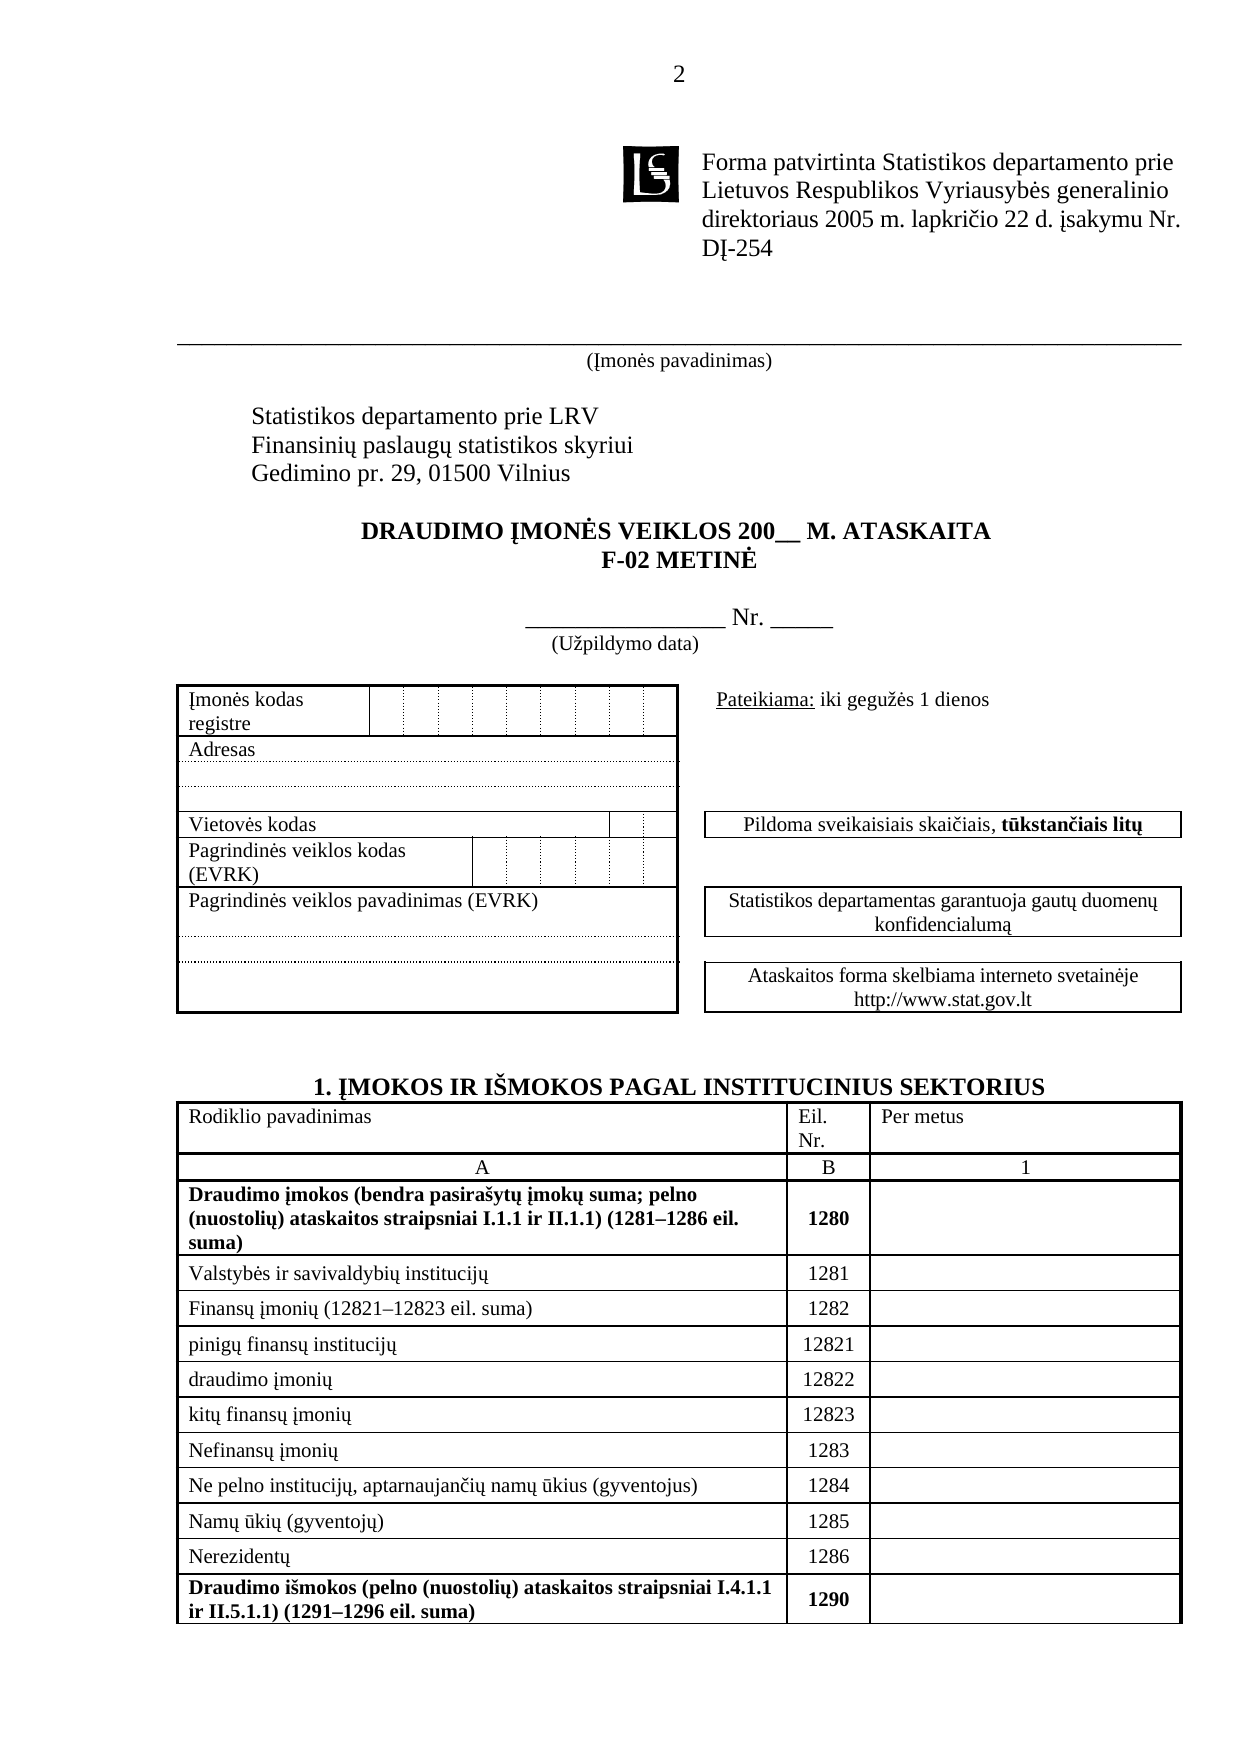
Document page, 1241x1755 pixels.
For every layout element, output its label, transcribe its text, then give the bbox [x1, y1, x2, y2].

table_cell Pagrindinės veiklos kodas (EVRK) [179, 838, 472, 886]
table_cell [871, 1182, 1179, 1254]
table_cell [871, 1575, 1179, 1623]
table_cell [871, 1291, 1179, 1325]
table_cell [871, 1362, 1179, 1396]
text DRAUDIMO ĮMONĖS VEIKLOS 200__ M. ATASKAITA [177, 516, 1181, 545]
table_cell Nerezidentų [179, 1539, 786, 1573]
table_cell [644, 812, 676, 836]
table_cell 1285 [788, 1504, 869, 1538]
table_header [177, 147, 690, 291]
table_header Forma patvirtinta Statistikos departamento prie Lietuvos Respublikos Vyriausybės generalinio direktoriaus 2005 m. lapkričio 22 d. įsakymu Nr. DĮ-254 [690, 147, 1204, 291]
text ________________ Nr. _____ [177, 602, 1181, 631]
table_cell Nefinansų įmonių [179, 1433, 786, 1467]
table_cell Vietovės kodas [179, 812, 609, 836]
table_cell 12822 [788, 1362, 869, 1396]
table_cell 1282 [788, 1291, 869, 1325]
table_cell [575, 838, 609, 886]
table_header [609, 687, 644, 735]
table_cell Statistikos departamentas garantuoja gautų duomenų konfidencialumą [706, 888, 1180, 936]
table_cell [705, 786, 1181, 811]
table_cell [179, 786, 676, 811]
table_header [370, 687, 404, 735]
table_cell [871, 1468, 1179, 1502]
table_cell [179, 936, 676, 961]
table_cell [871, 1398, 1179, 1431]
table_header [472, 687, 507, 735]
table_cell [871, 1433, 1179, 1467]
table_cell [705, 937, 1181, 961]
table_header [679, 684, 705, 735]
table_cell [610, 812, 644, 836]
table_cell pinigų finansų institucijų [179, 1327, 786, 1361]
table_cell [541, 838, 575, 886]
text F-02 METINĖ [177, 545, 1181, 573]
table_cell Draudimo įmokos (bendra pasirašytų įmokų suma; pelno (nuostolių) ataskaitos straipsniai I.1.1 ir II.1.1) (1281–1286 eil. suma) [179, 1182, 786, 1254]
table_cell Draudimo išmokos (pelno (nuostolių) ataskaitos straipsniai I.4.1.1 ir II.5.1.1) (1291–1296 eil. suma) [179, 1575, 786, 1623]
text Statistikos departamento prie LRV [177, 401, 1181, 430]
table_cell [871, 1504, 1179, 1538]
text 1. ĮMOKOS IR IŠMOKOS PAGAL INSTITUCINIUS SEKTORIUS [177, 1072, 1181, 1101]
table_header [575, 687, 609, 735]
table_cell 1284 [788, 1468, 869, 1502]
table_cell Finansų įmonių (12821–12823 eil. suma) [179, 1291, 786, 1325]
table_cell Adresas [179, 737, 676, 761]
table_cell [705, 735, 1181, 761]
table_header [404, 687, 438, 735]
table_cell Pagrindinės veiklos pavadinimas (EVRK) [179, 888, 676, 936]
table_header Įmonės kodas registre [179, 687, 369, 735]
table_cell 12821 [788, 1327, 869, 1361]
table_cell Ataskaitos forma skelbiama interneto svetainėje http://www.stat.gov.lt [706, 963, 1180, 1011]
table_cell 1281 [788, 1256, 869, 1290]
table_cell [679, 761, 705, 786]
table_cell Ne pelno institucijų, aptarnaujančių namų ūkius (gyventojus) [179, 1468, 786, 1502]
table_cell [179, 961, 676, 1011]
table_cell Namų ūkių (gyventojų) [179, 1504, 786, 1538]
table_cell [179, 761, 676, 786]
table_cell [871, 1327, 1179, 1361]
table_cell [705, 838, 1181, 886]
table_cell 1286 [788, 1539, 869, 1573]
text (Užpildymo data) [177, 631, 1181, 655]
text Gedimino pr. 29, 01500 Vilnius [177, 458, 1181, 487]
table_header [507, 687, 541, 735]
table_cell Pildoma sveikaisiais skaičiais, tūkstančiais litų [706, 812, 1180, 836]
table_cell [609, 838, 644, 886]
table_header Pateikiama: iki gegužės 1 dienos [705, 684, 1181, 735]
table_cell B [788, 1155, 869, 1179]
table_cell [679, 735, 705, 761]
table_cell [705, 761, 1181, 786]
table_cell kitų finansų įmonių [179, 1398, 786, 1431]
table_cell 1283 [788, 1433, 869, 1467]
table_cell [679, 936, 705, 961]
table_cell [679, 811, 704, 836]
table_header Per metus [871, 1104, 1179, 1152]
table_cell [871, 1539, 1179, 1573]
table_header Rodiklio pavadinimas [179, 1104, 786, 1152]
table_header [644, 687, 676, 735]
table_cell 1 [871, 1155, 1179, 1179]
table_cell draudimo įmonių [179, 1362, 786, 1396]
table_cell [679, 886, 704, 936]
table_cell [473, 838, 507, 886]
table_header [438, 687, 472, 735]
table_cell [507, 838, 541, 886]
table_header Eil. Nr. [788, 1104, 869, 1152]
text Finansinių paslaugų statistikos skyriui [177, 430, 1181, 458]
table_cell A [179, 1155, 786, 1179]
text (Įmonės pavadinimas) [177, 348, 1181, 372]
table_cell [871, 1256, 1179, 1290]
table_cell [679, 836, 705, 886]
table_cell 12823 [788, 1398, 869, 1431]
table_cell [679, 961, 704, 1011]
table_cell 1280 [788, 1182, 869, 1254]
table_cell Valstybės ir savivaldybių institucijų [179, 1256, 786, 1290]
table_cell [679, 786, 705, 811]
table_cell [644, 838, 676, 886]
table_header [541, 687, 575, 735]
table_cell 1290 [788, 1575, 869, 1623]
